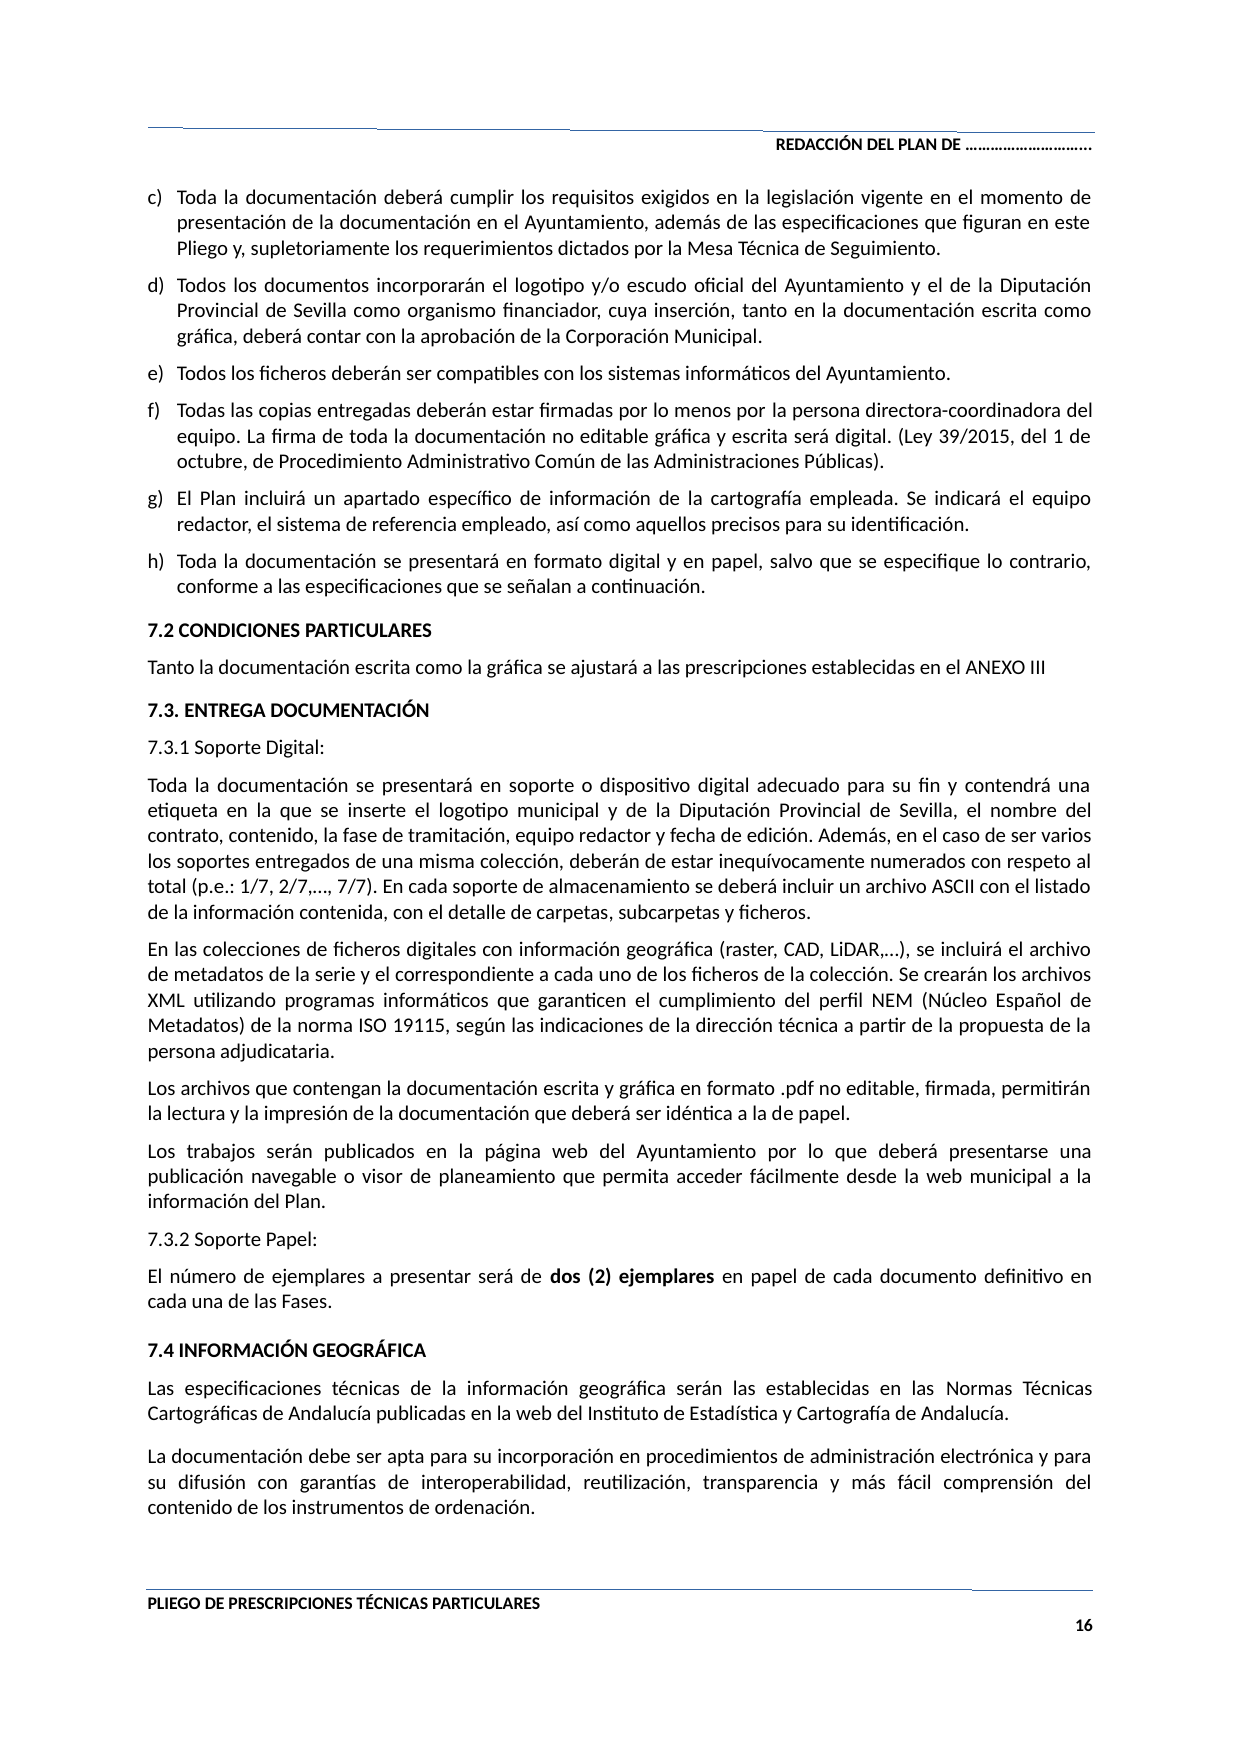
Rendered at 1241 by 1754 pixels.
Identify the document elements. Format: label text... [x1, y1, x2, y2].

subtitle 7.3.2 Soporte Papel: [147, 1226, 1093, 1251]
text Los archivos que contengan la documentación escrita y gráfica en formato .pdf no editable, firmada, permitirán la lectura y la impresión de la documentación que deberá ser idéntica a la de papel. [147, 1075, 1093, 1126]
list Todos los documentos incorporarán el logotipo y/o escudo oficial del Ayuntamiento y el de la Diputación Provincial de Sevilla como organismo financiador, cuya inserción, tanto en la documentación escrita como gráfica, deberá contar con la aprobación de la Corporación Municipal. [147, 272, 1093, 348]
list Toda la documentación deberá cumplir los requisitos exigidos en la legislación vigente en el momento de presentación de la documentación en el Ayuntamiento, además de las especificaciones que figuran en este Pliego y, supletoriamente los requerimientos dictados por la Mesa Técnica de Seguimiento. [147, 184, 1093, 260]
subtitle 7.3. ENTREGA DOCUMENTACIÓN [147, 697, 1093, 723]
list Todos los ficheros deberán ser compatibles con los sistemas informáticos del Ayuntamiento. [147, 360, 1093, 386]
list Toda la documentación se presentará en formato digital y en papel, salvo que se especifique lo contrario, conforme a las especificaciones que se señalan a continuación. [147, 548, 1093, 599]
text En las colecciones de ficheros digitales con información geográfica (raster, CAD, LiDAR,…), se incluirá el archivo de metadatos de la serie y el correspondiente a cada uno de los ficheros de la colección. Se crearán los archivos XML utilizando programas informáticos que garanticen el cumplimiento del perfil NEM (Núcleo Español de Metadatos) de la norma ISO 19115, según las indicaciones de la dirección técnica a partir de la propuesta de la persona adjudicataria. [147, 936, 1093, 1063]
subtitle 7.4 INFORMACIÓN GEOGRÁFICA [147, 1338, 1093, 1363]
subtitle 7.2 CONDICIONES PARTICULARES [147, 617, 1093, 642]
text Los trabajos serán publicados en la página web del Ayuntamiento por lo que deberá presentarse una publicación navegable o visor de planeamiento que permita acceder fácilmente desde la web municipal a la información del Plan. [147, 1138, 1093, 1214]
list Todas las copias entregadas deberán estar firmadas por lo menos por la persona directora-coordinadora del equipo. La firma de toda la documentación no editable gráfica y escrita será digital. (Ley 39/2015, del 1 de octubre, de Procedimiento Administrativo Común de las Administraciones Públicas). [147, 397, 1093, 474]
text El número de ejemplares a presentar será de dos (2) ejemplares en papel de cada documento definitivo en cada una de las Fases. [147, 1263, 1093, 1314]
text Las especificaciones técnicas de la información geográfica serán las establecidas en las Normas Técnicas Cartográficas de Andalucía publicadas en la web del Instituto de Estadística y Cartografía de Andalucía. [147, 1375, 1093, 1426]
list El Plan incluirá un apartado específico de información de la cartografía empleada. Se indicará el equipo redactor, el sistema de referencia empleado, así como aquellos precisos para su identificación. [147, 486, 1093, 536]
text Toda la documentación se presentará en soporte o dispositivo digital adecuado para su fin y contendrá una etiqueta en la que se inserte el logotipo municipal y de la Diputación Provincial de Sevilla, el nombre del contrato, contenido, la fase de tramitación, equipo redactor y fecha de edición. Además, en el caso de ser varios los soportes entregados de una misma colección, deberán de estar inequívocamente numerados con respeto al total (p.e.: 1/7, 2/7,…, 7/7). En cada soporte de almacenamiento se deberá incluir un archivo ASCII con el listado de la información contenida, con el detalle de carpetas, subcarpetas y ficheros. [147, 772, 1093, 924]
subtitle Tanto la documentación escrita como la gráfica se ajustará a las prescripciones establecidas en el ANEXO III [147, 654, 1093, 679]
subtitle 7.3.1 Soporte Digital: [147, 734, 1093, 760]
text La documentación debe ser apta para su incorporación en procedimientos de administración electrónica y para su difusión con garantías de interoperabilidad, reutilización, transparencia y más fácil comprensión del contenido de los instrumentos de ordenación. [147, 1443, 1093, 1520]
